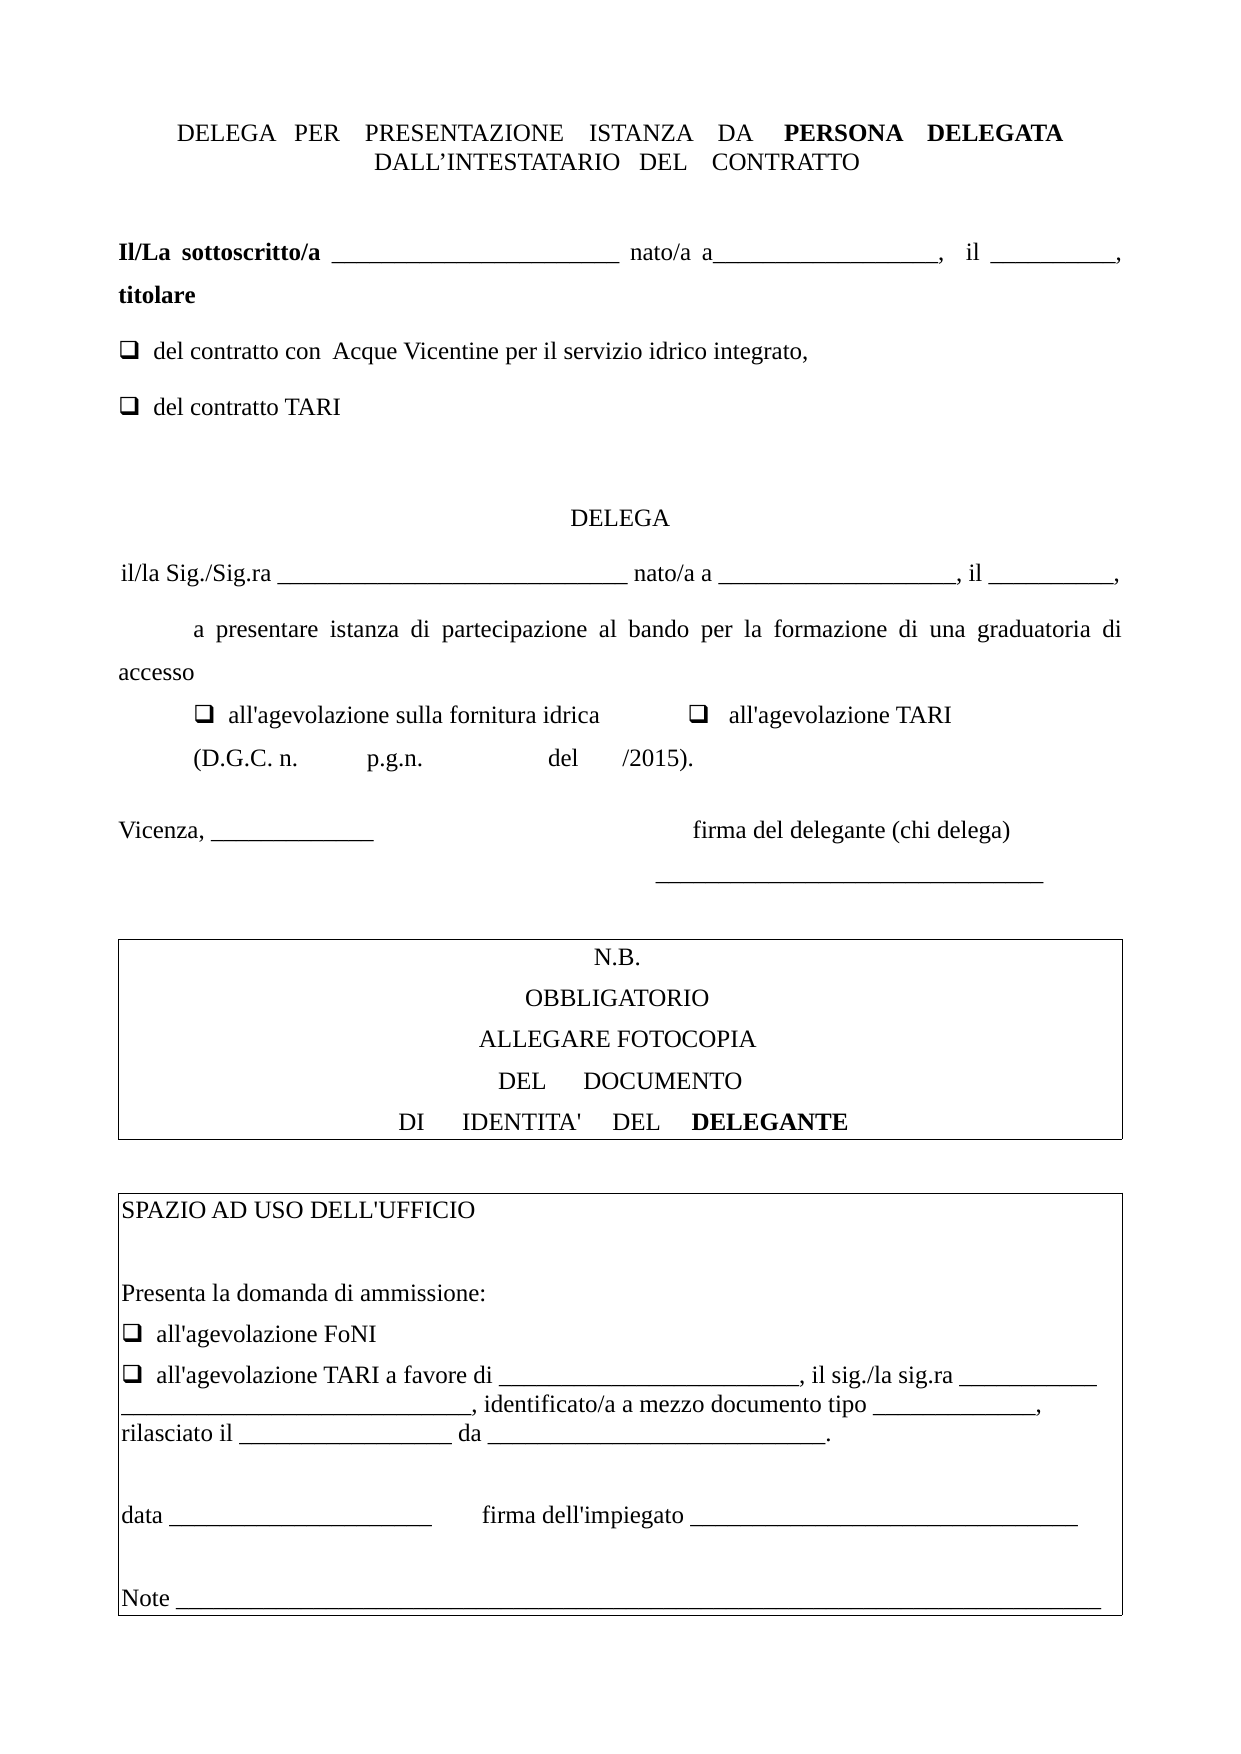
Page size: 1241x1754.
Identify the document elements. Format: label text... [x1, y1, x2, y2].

text q all'agevolazione TARI a favore di ________________________, il sig./la sig.ra ___________ ____________________________, identificato/a a mezzo documento tipo _____________, rilasciato il _________________ da ___________________________. [119, 1358, 1122, 1447]
text q del contratto TARI [118, 392, 1122, 420]
subtitle DELEGA PER PRESENTAZIONE ISTANZA DA PERSONA DELEGATA DALL’INTESTATARIO DEL CONTRATTO [118, 118, 1122, 176]
text SPAZIO AD USO DELL'UFFICIO [119, 1194, 1122, 1224]
text DEL DOCUMENTO [119, 1063, 1122, 1094]
subtitle q all'agevolazione sulla fornitura idrica q all'agevolazione TARI [118, 700, 1122, 729]
text (D.G.C. n. p.g.n. del /2015). [118, 743, 1122, 772]
text Vicenza, _____________ firma del delegante (chi delega) [118, 815, 1122, 844]
text Presenta la domanda di ammissione: [119, 1275, 1122, 1307]
text Il/La sottoscritto/a _______________________ nato/a a__________________, il __________, titolare [118, 237, 1122, 309]
text _______________________________ [118, 857, 1122, 885]
text a presentare istanza di partecipazione al bando per la formazione di una graduatoria di accesso [118, 614, 1122, 686]
text q all'agevolazione FoNI [119, 1316, 1122, 1348]
text DI IDENTITA' DEL DELEGANTE [119, 1104, 1122, 1139]
text q del contratto con Acque Vicentine per il servizio idrico integrato, [118, 336, 1122, 365]
text il/la Sig./Sig.ra ____________________________ nato/a a ___________________, il __________, [118, 558, 1122, 587]
text Note __________________________________________________________________________ [119, 1580, 1122, 1615]
text ALLEGARE FOTOCOPIA [119, 1022, 1122, 1053]
text OBBLIGATORIO [119, 980, 1122, 1012]
text data _____________________ firma dell'impiegato _______________________________ [119, 1498, 1122, 1529]
text DELEGA [118, 503, 1122, 532]
text N.B. [119, 940, 1122, 971]
